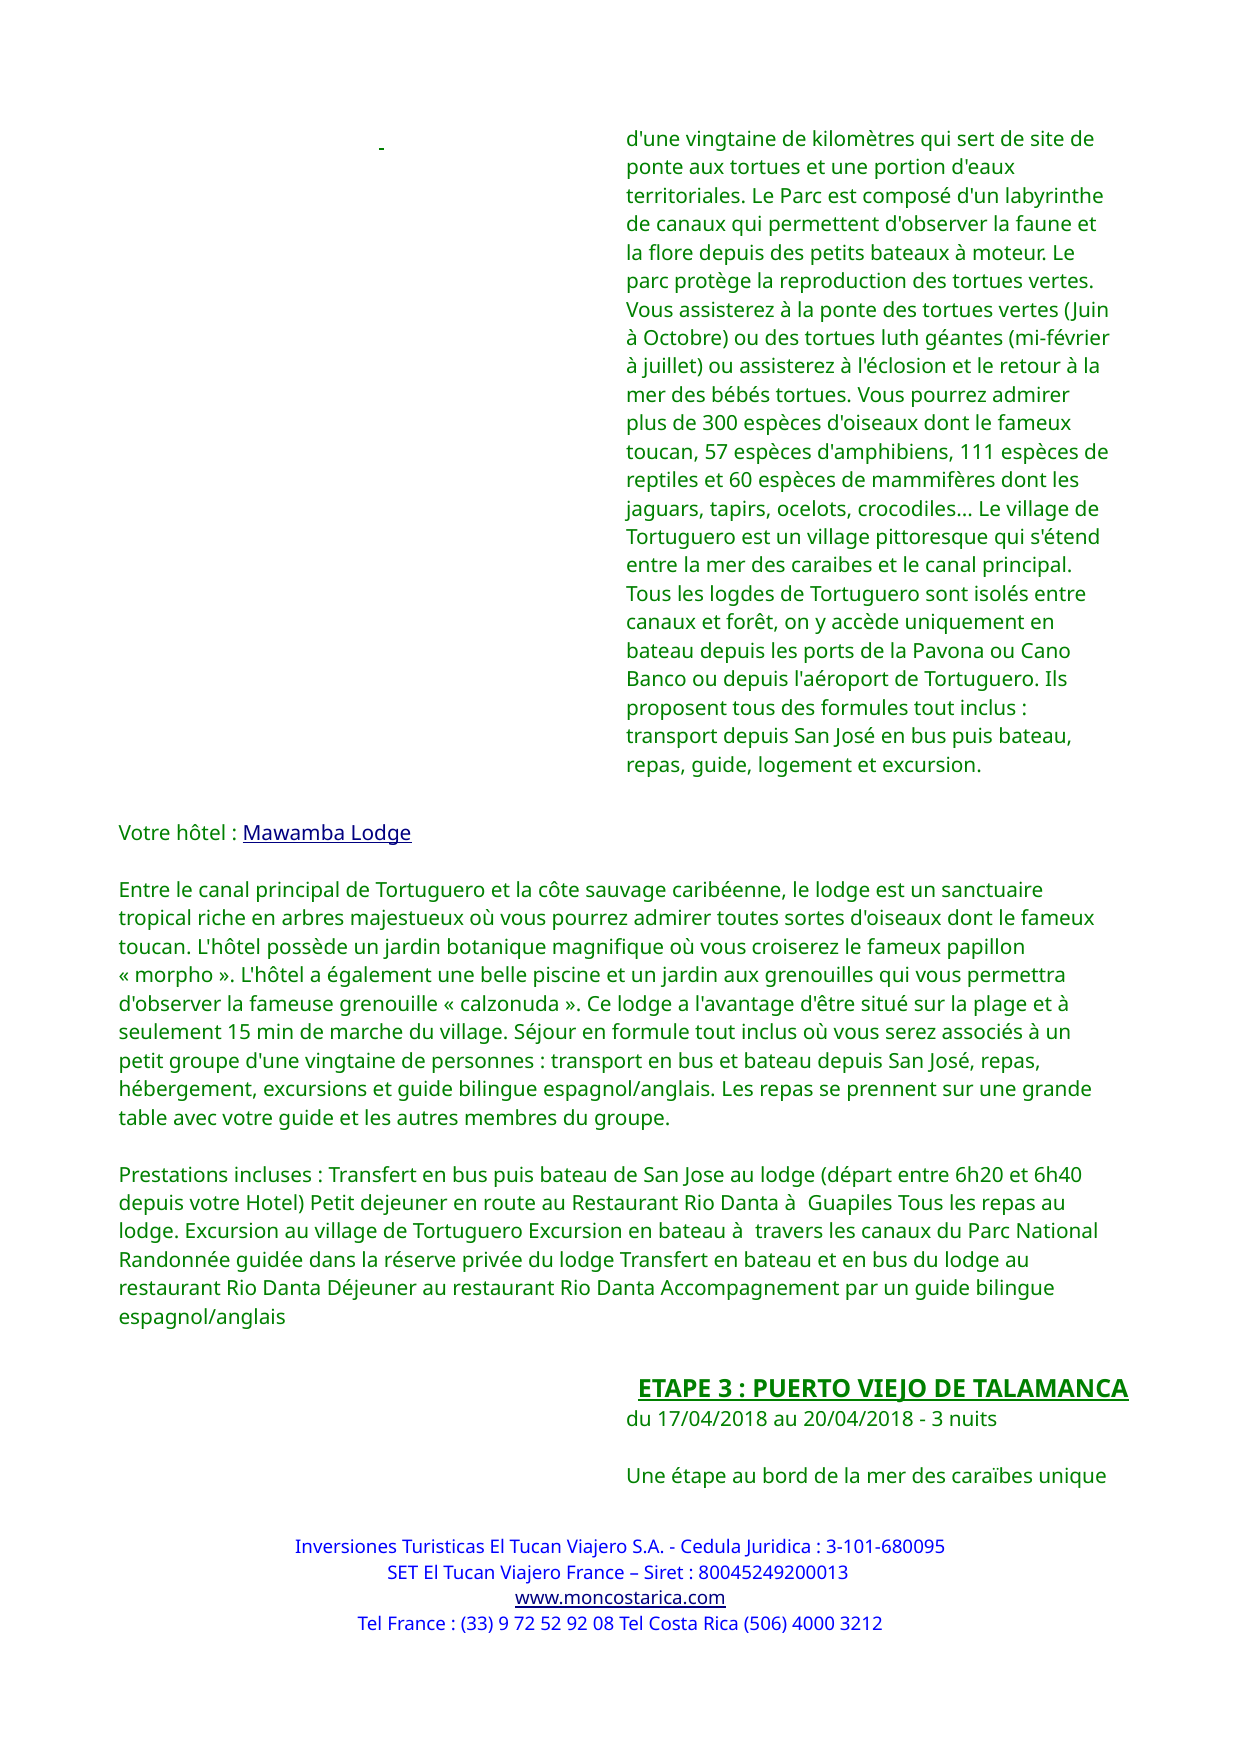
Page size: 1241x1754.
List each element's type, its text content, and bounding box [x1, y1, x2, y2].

table_header ETAPE 3 : PUERTO VIEJO DE TALAMANCA du 17/04/2018 au 20/04/2018 - 3 nuits Une étape au bord de la mer des caraïbes unique en biodiversité et mélange de culture (créole, rasta, surfeur, bohème) qui donne la possibilité de visiter le Parc National de Cahuita et le Refuge National de Vie Sauvage Manzanillo, d'explorer les récifs coralliens en plongée bouteille ou apnée, de profiter des plages de sable blond et d'une faune très abondante (paresseux, singes, coatis, morphos...). Le Parc National de Cahuita est un promontoire couvert de forêt tropicale avec à ses pieds des plages avec des eaux turquoises. Le refuge National de Vie Sylvestre MANZANILLO – GANDOCA est situé à l'extrême sud de la côte caraibe entre le Rio Cocles et le Rio Sixaola (qui marque la frontière du Panama). Il a été crée en 1985 pour protèger 5013 ha terrestres et 4436 ha maritimes. Il possède un grand nombre d'espèces de plantes et d'animaux qui vivent exclusivement dans des environnements aquatiques. Il offre des paysages de mangroves, de marais et de forêts tropicales humides. Il protège notamment le lamentin, espèce en voie d'extinction et les tortues Baula qui viennent pondre de février à mai. On y observe également des dauphins. Puerto Viejo est un charmant village côtier très animé qui possède plusieurs plages sauvages : Playa Cocles, Playa Chiquita et Playa Punta Uva, Playa Manzanillo. C'est également le point de départ pour des excursion dans les réserves indigènes Bribri des montagnes de Talamanca. [620, 1365, 1122, 1495]
table_header [118, 118, 620, 784]
table_header [118, 1365, 620, 1495]
table_header ETAPE 2 : PARC NATIONAL TORTUGUERO du 15/04/2018 au 17/04/2018 - 2 nuits Le Parc National de Tortuguero, situé le long de la côte caribéenne nord et d'une superficie de 19 000 hectares, comprend des marécages qui s'enfoncent dans les terres, une portion de côte d'une vingtaine de kilomètres qui sert de site de ponte aux tortues et une portion d'eaux territoriales. Le Parc est composé d'un labyrinthe de canaux qui permettent d'observer la faune et la flore depuis des petits bateaux à moteur. Le parc protège la reproduction des tortues vertes. Vous assisterez à la ponte des tortues vertes (Juin à Octobre) ou des tortues luth géantes (mi-février à juillet) ou assisterez à l'éclosion et le retour à la mer des bébés tortues. Vous pourrez admirer plus de 300 espèces d'oiseaux dont le fameux toucan, 57 espèces d'amphibiens, 111 espèces de reptiles et 60 espèces de mammifères dont les jaguars, tapirs, ocelots, crocodiles... Le village de Tortuguero est un village pittoresque qui s'étend entre la mer des caraibes et le canal principal. Tous les logdes de Tortuguero sont isolés entre canaux et forêt, on y accède uniquement en bateau depuis les ports de la Pavona ou Cano Banco ou depuis l'aéroport de Tortuguero. Ils proposent tous des formules tout inclus : transport depuis San José en bus puis bateau, repas, guide, logement et excursion. [620, 118, 1122, 784]
text Prestations incluses : Transfert en bus puis bateau de San Jose au lodge (départ entre 6h20 et 6h40 depuis votre Hotel) Petit dejeuner en route au Restaurant Rio Danta à Guapiles Tous les repas au lodge. Excursion au village de Tortuguero Excursion en bateau à travers les canaux du Parc National Randonnée guidée dans la réserve privée du lodge Transfert en bateau et en bus du lodge au restaurant Rio Danta Déjeuner au restaurant Rio Danta Accompagnement par un guide bilingue espagnol/anglais [118, 1160, 1122, 1330]
text Votre hôtel : Mawamba Lodge [118, 818, 1122, 846]
text Entre le canal principal de Tortuguero et la côte sauvage caribéenne, le lodge est un sanctuaire tropical riche en arbres majestueux où vous pourrez admirer toutes sortes d'oiseaux dont le fameux toucan. L'hôtel possède un jardin botanique magnifique où vous croiserez le fameux papillon « morpho ». L'hôtel a également une belle piscine et un jardin aux grenouilles qui vous permettra d'observer la fameuse grenouille « calzonuda ». Ce lodge a l'avantage d'être situé sur la plage et à seulement 15 min de marche du village. Séjour en formule tout inclus où vous serez associés à un petit groupe d'une vingtaine de personnes : transport en bus et bateau depuis San José, repas, hébergement, excursions et guide bilingue espagnol/anglais. Les repas se prennent sur une grande table avec votre guide et les autres membres du groupe. [118, 875, 1122, 1131]
